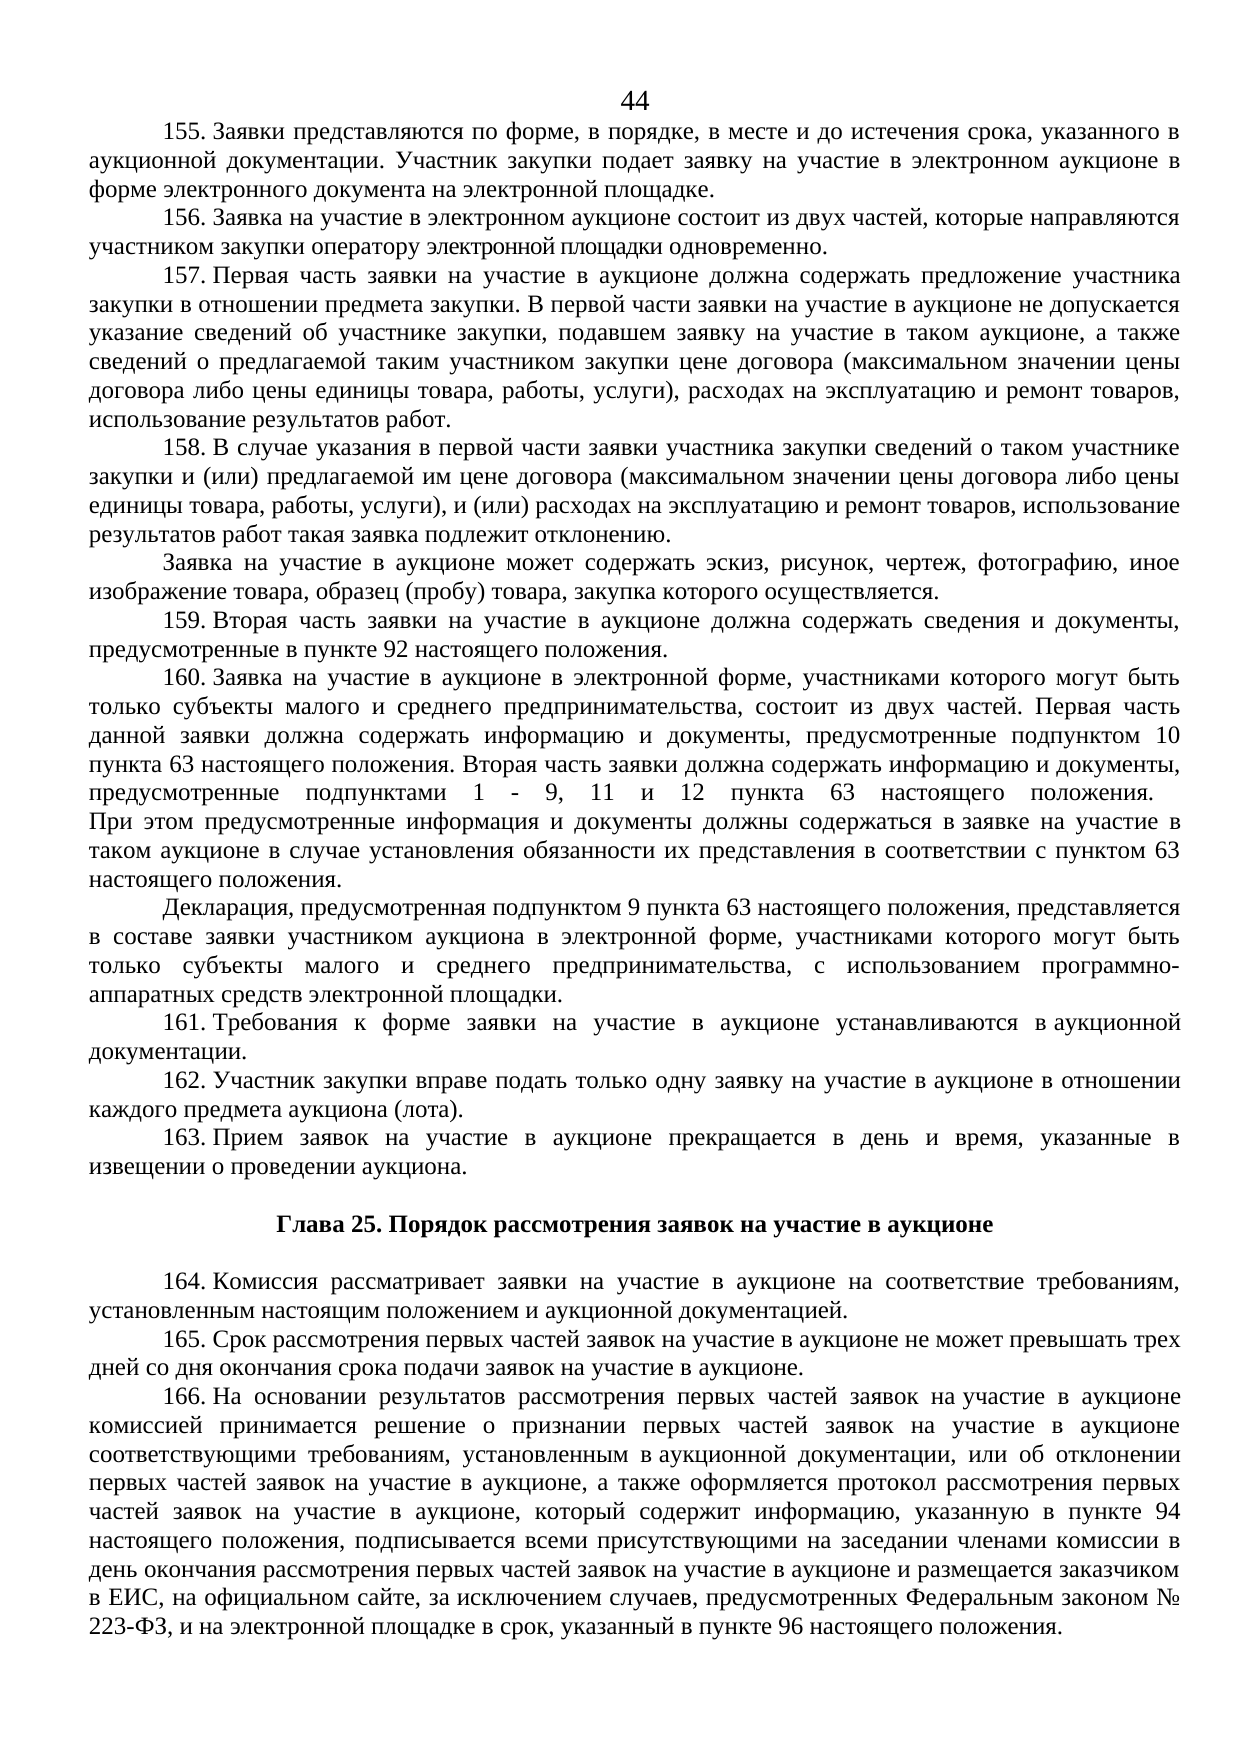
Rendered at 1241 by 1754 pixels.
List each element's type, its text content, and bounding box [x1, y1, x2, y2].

text 155. Заявки представляются по форме, в порядке, в месте и до истечения срока, указанного в аукционной документации. Участник закупки подает заявку на участие в электронном аукционе в форме электронного документа на электронной площадке. [89, 116, 1181, 202]
text 164. Комиссия рассматривает заявки на участие в аукционе на соответствие требованиям, установленным настоящим положением и аукционной документацией. [89, 1266, 1181, 1324]
text Заявка на участие в аукционе может содержать эскиз, рисунок, чертеж, фотографию, иное изображение товара, образец (пробу) товара, закупка которого осуществляется. [89, 547, 1181, 605]
text 163. Прием заявок на участие в аукционе прекращается в день и время, указанные в извещении о проведении аукциона. [89, 1122, 1181, 1180]
text 165. Срок рассмотрения первых частей заявок на участие в аукционе не может превышать трех дней со дня окончания срока подачи заявок на участие в аукционе. [89, 1324, 1181, 1381]
text 162. Участник закупки вправе подать только одну заявку на участие в аукционе в отношении каждого предмета аукциона (лота). [89, 1065, 1181, 1122]
text 156. Заявка на участие в электронном аукционе состоит из двух частей, которые направляются участником закупки оператору электронной площадки одновременно. [89, 202, 1181, 260]
text 159. Вторая часть заявки на участие в аукционе должна содержать сведения и документы, предусмотренные в пункте 92 настоящего положения. [89, 605, 1181, 662]
text 158. В случае указания в первой части заявки участника закупки сведений о таком участнике закупки и (или) предлагаемой им цене договора (максимальном значении цены договора либо цены единицы товара, работы, услуги), и (или) расходах на эксплуатацию и ремонт товаров, использование результатов работ такая заявка подлежит отклонению. [89, 432, 1181, 547]
text 161. Требования к форме заявки на участие в аукционе устанавливаются в аукционной документации. [89, 1007, 1181, 1065]
text Глава 25. Порядок рассмотрения заявок на участие в аукционе [89, 1209, 1181, 1237]
text Декларация, предусмотренная подпунктом 9 пункта 63 настоящего положения, представляется в составе заявки участником аукциона в электронной форме, участниками которого могут быть только субъекты малого и среднего предпринимательства, с использованием программно-аппаратных средств электронной площадки. [89, 892, 1181, 1007]
text 166. На основании результатов рассмотрения первых частей заявок на участие в аукционе комиссией принимается решение о признании первых частей заявок на участие в аукционе соответствующими требованиям, установленным в аукционной документации, или об отклонении первых частей заявок на участие в аукционе, а также оформляется протокол рассмотрения первых частей заявок на участие в аукционе, который содержит информацию, указанную в пункте 94 настоящего положения, подписывается всеми присутствующими на заседании членами комиссии в день окончания рассмотрения первых частей заявок на участие в аукционе и размещается заказчиком в ЕИС, на официальном сайте, за исключением случаев, предусмотренных Федеральным законом № 223-ФЗ, и на электронной площадке в срок, указанный в пункте 96 настоящего положения. [89, 1381, 1181, 1640]
text 157. Первая часть заявки на участие в аукционе должна содержать предложение участника закупки в отношении предмета закупки. В первой части заявки на участие в аукционе не допускается указание сведений об участнике закупки, подавшем заявку на участие в таком аукционе, а также сведений о предлагаемой таким участником закупки цене договора (максимальном значении цены договора либо цены единицы товара, работы, услуги), расходах на эксплуатацию и ремонт товаров, использование результатов работ. [89, 260, 1181, 432]
text 160. Заявка на участие в аукционе в электронной форме, участниками которого могут быть только субъекты малого и среднего предпринимательства, состоит из двух частей. Первая часть данной заявки должна содержать информацию и документы, предусмотренные подпунктом 10 пункта 63 настоящего положения. Вторая часть заявки должна содержать информацию и документы, предусмотренные подпунктами 1 - 9, 11 и 12 пункта 63 настоящего положения. При этом предусмотренные информация и документы должны содержаться в заявке на участие в таком аукционе в случае установления обязанности их представления в соответствии с пунктом 63 настоящего положения. [89, 662, 1181, 892]
